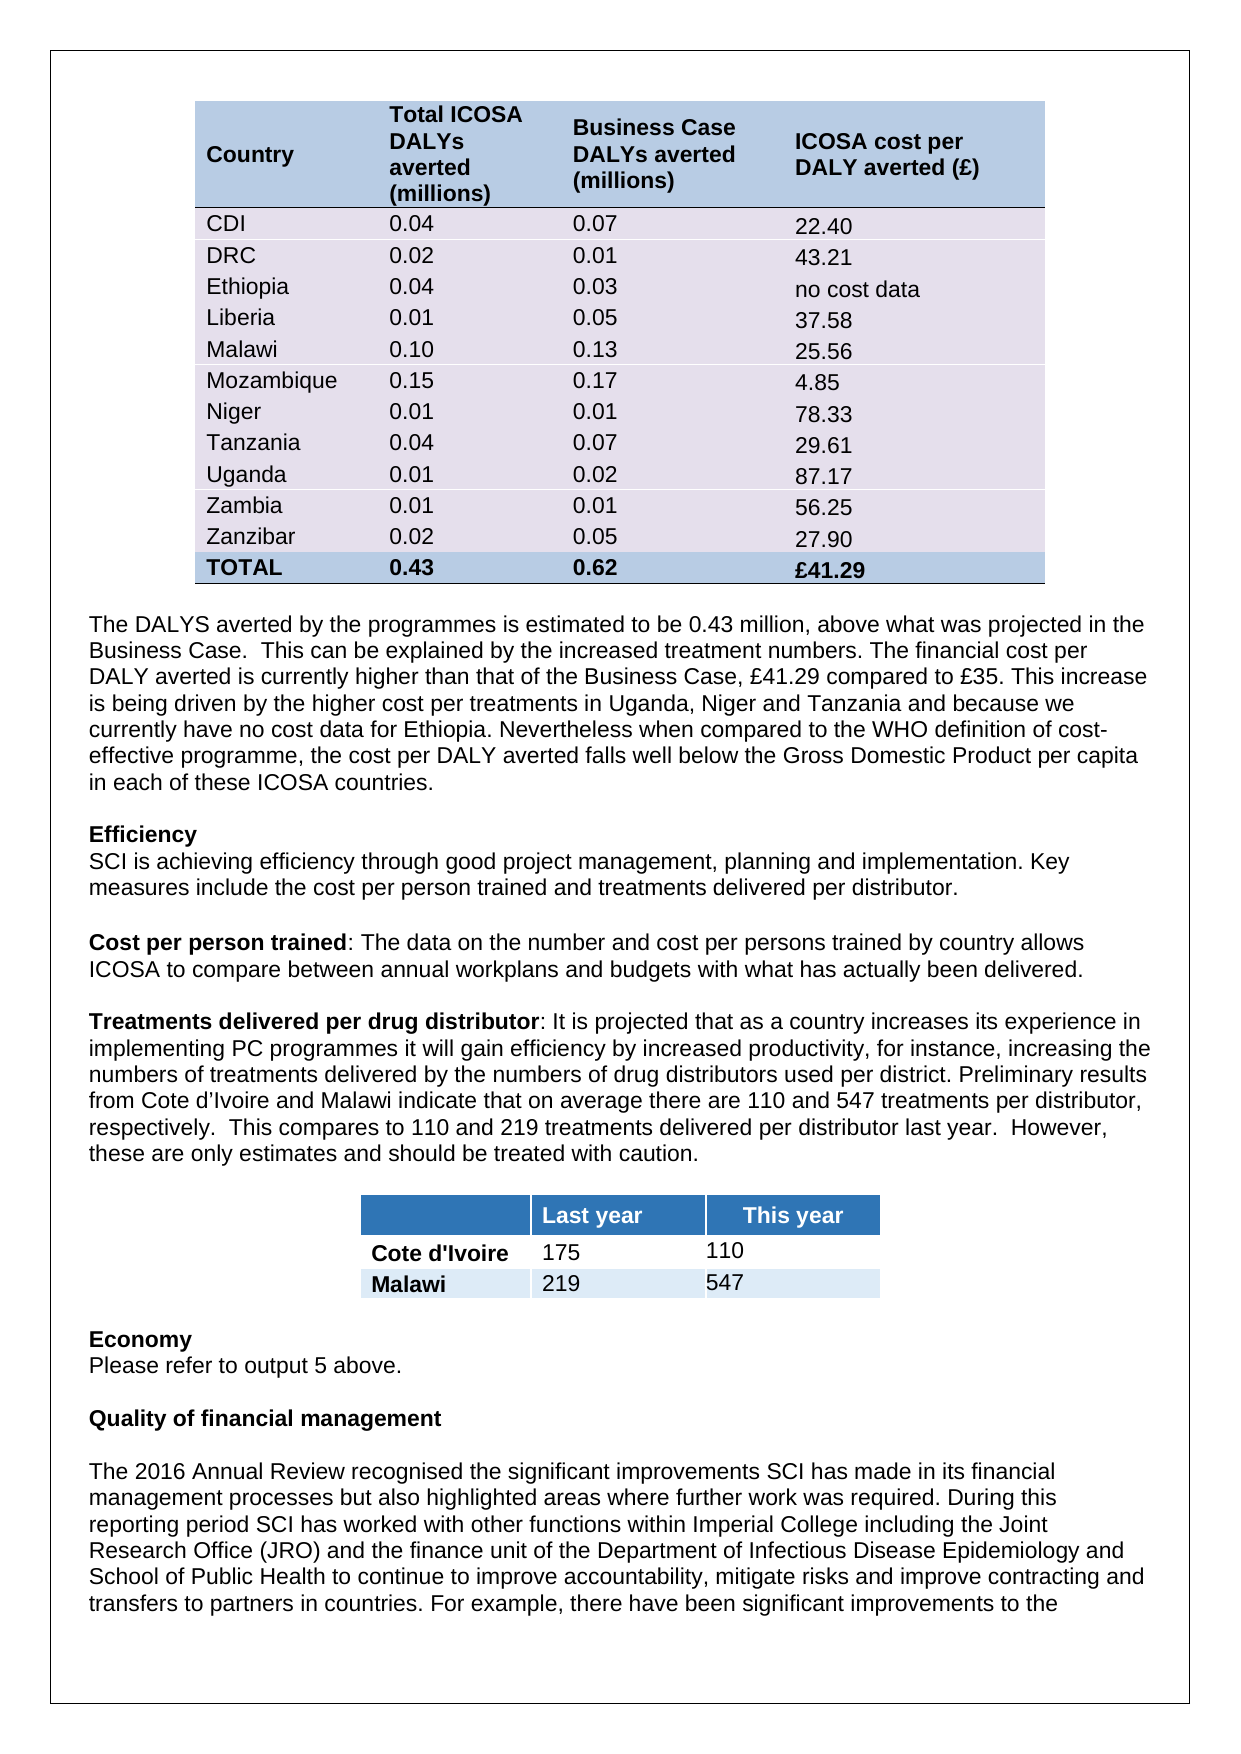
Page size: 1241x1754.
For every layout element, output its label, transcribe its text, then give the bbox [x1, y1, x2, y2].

table_cell 87.17 [795, 458, 1045, 489]
table_cell 0.01 [561, 396, 795, 427]
table_cell 56.25 [795, 490, 1045, 521]
table_cell 37.58 [795, 302, 1045, 333]
text The 2016 Annual Review recognised the significant improvements SCI has made in its financial management processes but also highlighted areas where further work was required. During this reporting period SCI has worked with other functions within Imperial College including the Joint Research Office (JRO) and the finance unit of the Department of Infectious Disease Epidemiology and School of Public Health to continue to improve accountability, mitigate risks and improve contracting and transfers to partners in countries. For example, there have been significant improvements to the [89, 1458, 1152, 1616]
text Cost per person trained: The data on the number and cost per persons trained by country allows ICOSA to compare between annual workplans and budgets with what has actually been delivered. [89, 927, 1152, 982]
table_cell 0.01 [378, 490, 561, 521]
table_header Business Case DALYs averted (millions) [561, 101, 795, 207]
table_cell Zanzibar [195, 521, 378, 552]
table_cell Malawi [361, 1269, 530, 1298]
table_cell Cote d'Ivoire [361, 1237, 530, 1266]
table_cell 0.17 [561, 365, 795, 396]
table_cell 0.43 [378, 552, 561, 583]
table_cell Uganda [195, 458, 378, 489]
table_cell 0.03 [561, 271, 795, 302]
table_cell Malawi [195, 333, 378, 364]
table_cell 0.01 [378, 302, 561, 333]
table_cell 110 [707, 1237, 880, 1266]
table_cell 0.01 [561, 240, 795, 271]
table_cell 0.05 [561, 521, 795, 552]
table_cell 0.10 [378, 333, 561, 364]
table_header [361, 1195, 530, 1235]
table_cell 219 [532, 1269, 705, 1298]
table_header ICOSA cost per DALY averted (£) [795, 101, 1045, 207]
text Please refer to output 5 above. [89, 1352, 1152, 1379]
table_cell 0.02 [561, 458, 795, 489]
subtitle Efficiency [89, 821, 1152, 848]
table_cell Mozambique [195, 365, 378, 396]
table_cell 0.13 [561, 333, 795, 364]
table_cell 0.07 [561, 208, 795, 239]
text Treatments delivered per drug distributor: It is projected that as a country increases its experience in implementing PC programmes it will gain efficiency by increased productivity, for instance, increasing the numbers of treatments delivered by the numbers of drug distributors used per district. Preliminary results from Cote d’Ivoire and Malawi indicate that on average there are 110 and 547 treatments per distributor, respectively. This compares to 110 and 219 treatments delivered per distributor last year. However, these are only estimates and should be treated with caution. [89, 1008, 1152, 1166]
table_cell 22.40 [795, 208, 1045, 239]
table_cell £41.29 [795, 552, 1045, 583]
table_cell 25.56 [795, 333, 1045, 364]
table_cell TOTAL [195, 552, 378, 583]
table_cell 0.01 [378, 458, 561, 489]
table_cell 0.62 [561, 552, 795, 583]
table_cell 78.33 [795, 396, 1045, 427]
table_cell 0.01 [378, 396, 561, 427]
table_cell 0.04 [378, 271, 561, 302]
table_cell 0.02 [378, 240, 561, 271]
table_cell Ethiopia [195, 271, 378, 302]
table_cell 29.61 [795, 427, 1045, 458]
table_cell 0.07 [561, 427, 795, 458]
table_cell Zambia [195, 490, 378, 521]
table_cell DRC [195, 240, 378, 271]
table_cell Liberia [195, 302, 378, 333]
table_cell 0.05 [561, 302, 795, 333]
text Quality of financial management [89, 1405, 1152, 1431]
table_cell 0.02 [378, 521, 561, 552]
text The DALYS averted by the programmes is estimated to be 0.43 million, above what was projected in the Business Case. This can be explained by the increased treatment numbers. The financial cost per DALY averted is currently higher than that of the Business Case, £41.29 compared to £35. This increase is being driven by the higher cost per treatments in Uganda, Niger and Tanzania and because we currently have no cost data for Ethiopia. Nevertheless when compared to the WHO definition of cost-effective programme, the cost per DALY averted falls well below the Gross Domestic Product per capita in each of these ICOSA countries. [89, 611, 1152, 795]
table_cell no cost data [795, 271, 1045, 302]
table_cell 175 [532, 1237, 705, 1266]
table_header This year [707, 1195, 880, 1235]
table_cell Tanzania [195, 427, 378, 458]
text SCI is achieving efficiency through good project management, planning and implementation. Key measures include the cost per person trained and treatments delivered per distributor. [89, 848, 1152, 901]
table_header Last year [532, 1195, 705, 1235]
table_cell Niger [195, 396, 378, 427]
text Economy [89, 1326, 1152, 1352]
table_cell 0.04 [378, 208, 561, 239]
table_header Country [195, 101, 378, 207]
table_cell 0.04 [378, 427, 561, 458]
table_cell CDI [195, 208, 378, 239]
table_cell 0.01 [561, 490, 795, 521]
table_cell 27.90 [795, 521, 1045, 552]
table_cell 43.21 [795, 240, 1045, 271]
table_cell 547 [707, 1269, 880, 1298]
table_header Total ICOSA DALYs averted (millions) [378, 101, 561, 207]
table_cell 0.15 [378, 365, 561, 396]
table_cell 4.85 [795, 365, 1045, 396]
